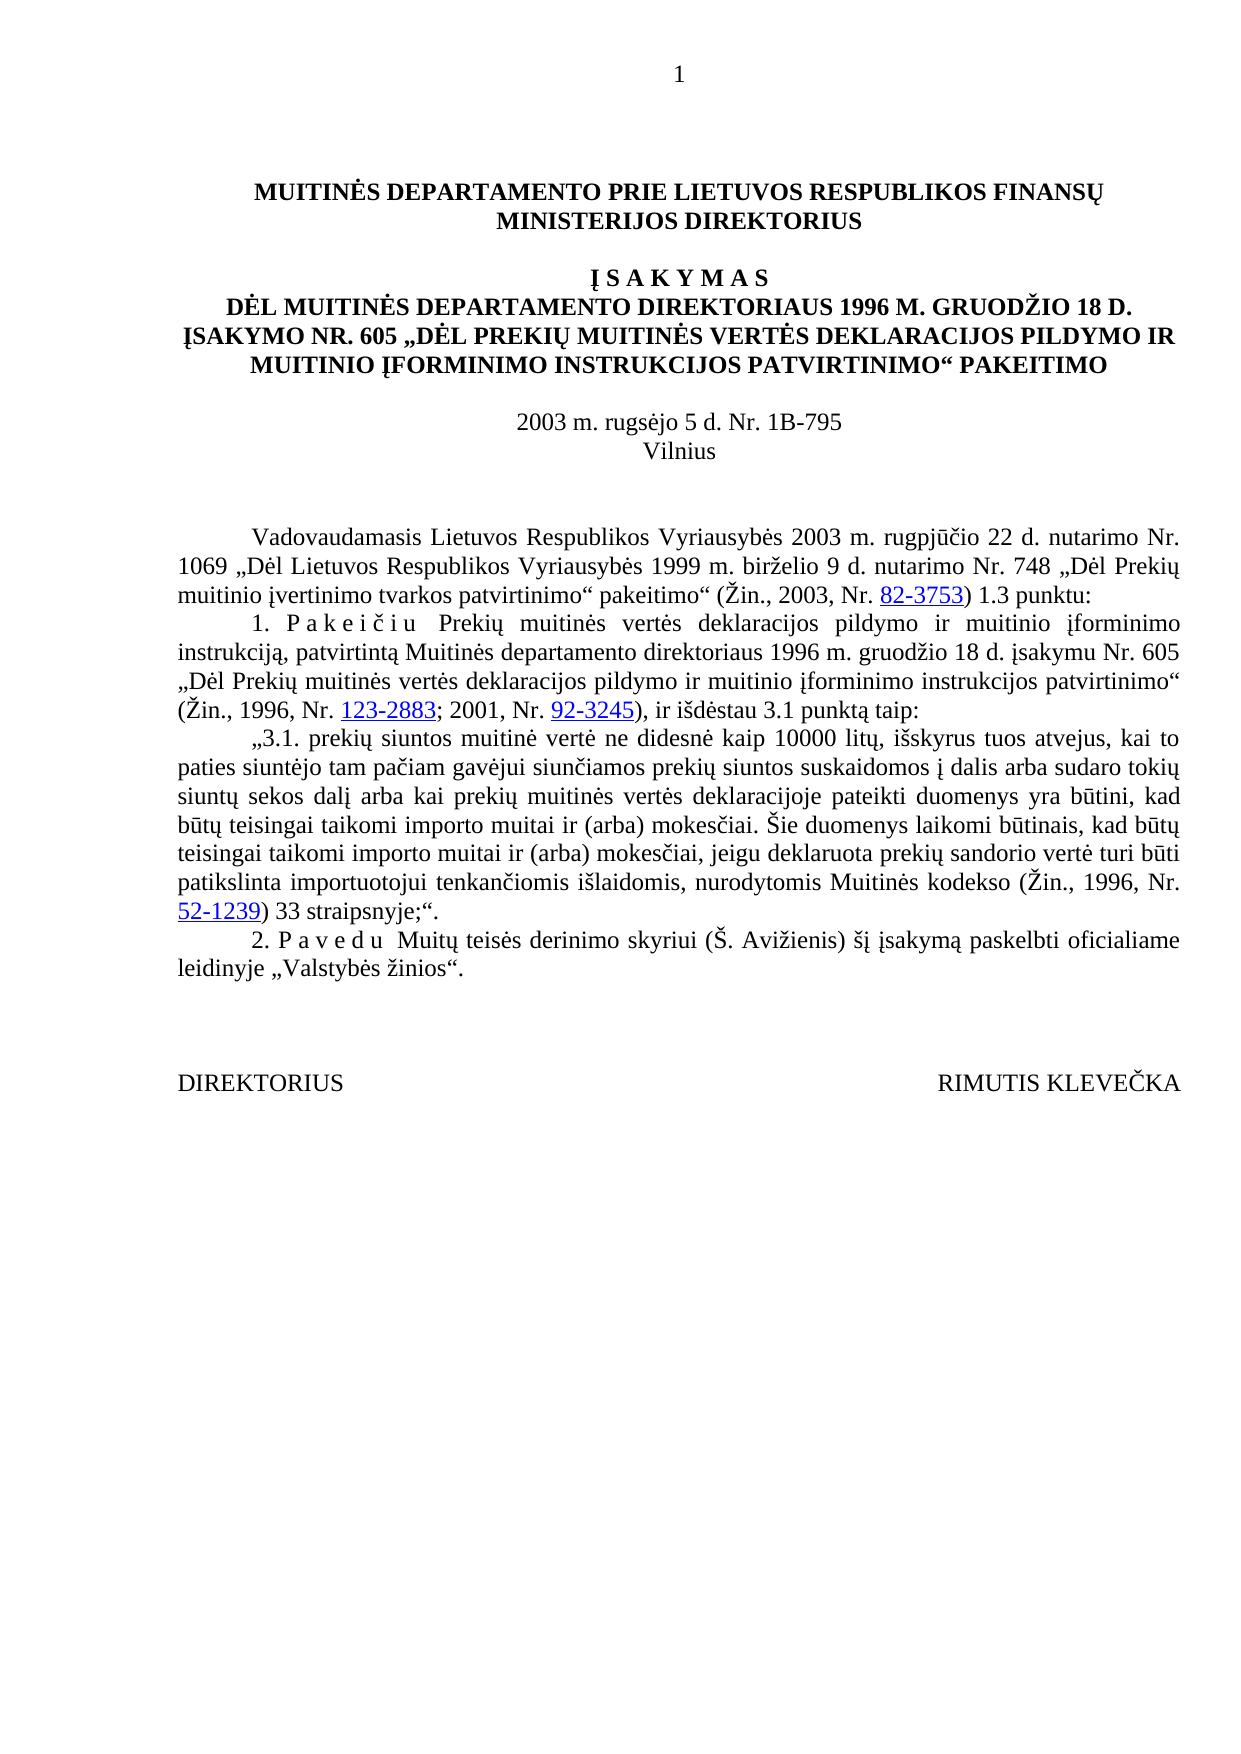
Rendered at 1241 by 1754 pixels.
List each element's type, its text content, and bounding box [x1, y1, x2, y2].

text 1. Pakeičiu Prekių muitinės vertės deklaracijos pildymo ir muitinio įforminimo instrukciją, patvirtintą Muitinės departamento direktoriaus 1996 m. gruodžio 18 d. įsakymu Nr. 605 „Dėl Prekių muitinės vertės deklaracijos pildymo ir muitinio įforminimo instrukcijos patvirtinimo“ (Žin., 1996, Nr. 123-2883; 2001, Nr. 92-3245), ir išdėstau 3.1 punktą taip: [177, 608, 1181, 723]
text Vilnius [177, 436, 1181, 465]
text Į S A K Y M A S [177, 263, 1181, 292]
text Vadovaudamasis Lietuvos Respublikos Vyriausybės 2003 m. rugpjūčio 22 d. nutarimo Nr. 1069 „Dėl Lietuvos Respublikos Vyriausybės 1999 m. birželio 9 d. nutarimo Nr. 748 „Dėl Prekių muitinio įvertinimo tvarkos patvirtinimo“ pakeitimo“ (Žin., 2003, Nr. 82-3753) 1.3 punktu: [177, 522, 1181, 608]
text 2003 m. rugsėjo 5 d. Nr. 1B-795 [177, 407, 1181, 436]
text DIREKTORIUS RIMUTIS KLEVEČKA [177, 1068, 1181, 1097]
text DĖL MUITINĖS DEPARTAMENTO DIREKTORIAUS 1996 M. GRUODŽIO 18 D. ĮSAKYMO NR. 605 „DĖL PREKIŲ MUITINĖS VERTĖS DEKLARACIJOS PILDYMO IR MUITINIO ĮFORMINIMO INSTRUKCIJOS PATVIRTINIMO“ PAKEITIMO [177, 292, 1181, 378]
text MUITINĖS DEPARTAMENTO PRIE LIETUVOS RESPUBLIKOS FINANSŲ MINISTERIJOS DIREKTORIUS [177, 177, 1181, 235]
text „3.1. prekių siuntos muitinė vertė ne didesnė kaip 10000 litų, išskyrus tuos atvejus, kai to paties siuntėjo tam pačiam gavėjui siunčiamos prekių siuntos suskaidomos į dalis arba sudaro tokių siuntų sekos dalį arba kai prekių muitinės vertės deklaracijoje pateikti duomenys yra būtini, kad būtų teisingai taikomi importo muitai ir (arba) mokesčiai. Šie duomenys laikomi būtinais, kad būtų teisingai taikomi importo muitai ir (arba) mokesčiai, jeigu deklaruota prekių sandorio vertė turi būti patikslinta importuotojui tenkančiomis išlaidomis, nurodytomis Muitinės kodekso (Žin., 1996, Nr. 52-1239) 33 straipsnyje;“. [177, 723, 1181, 925]
text 2. Pavedu Muitų teisės derinimo skyriui (Š. Avižienis) šį įsakymą paskelbti oficialiame leidinyje „Valstybės žinios“. [177, 925, 1181, 982]
